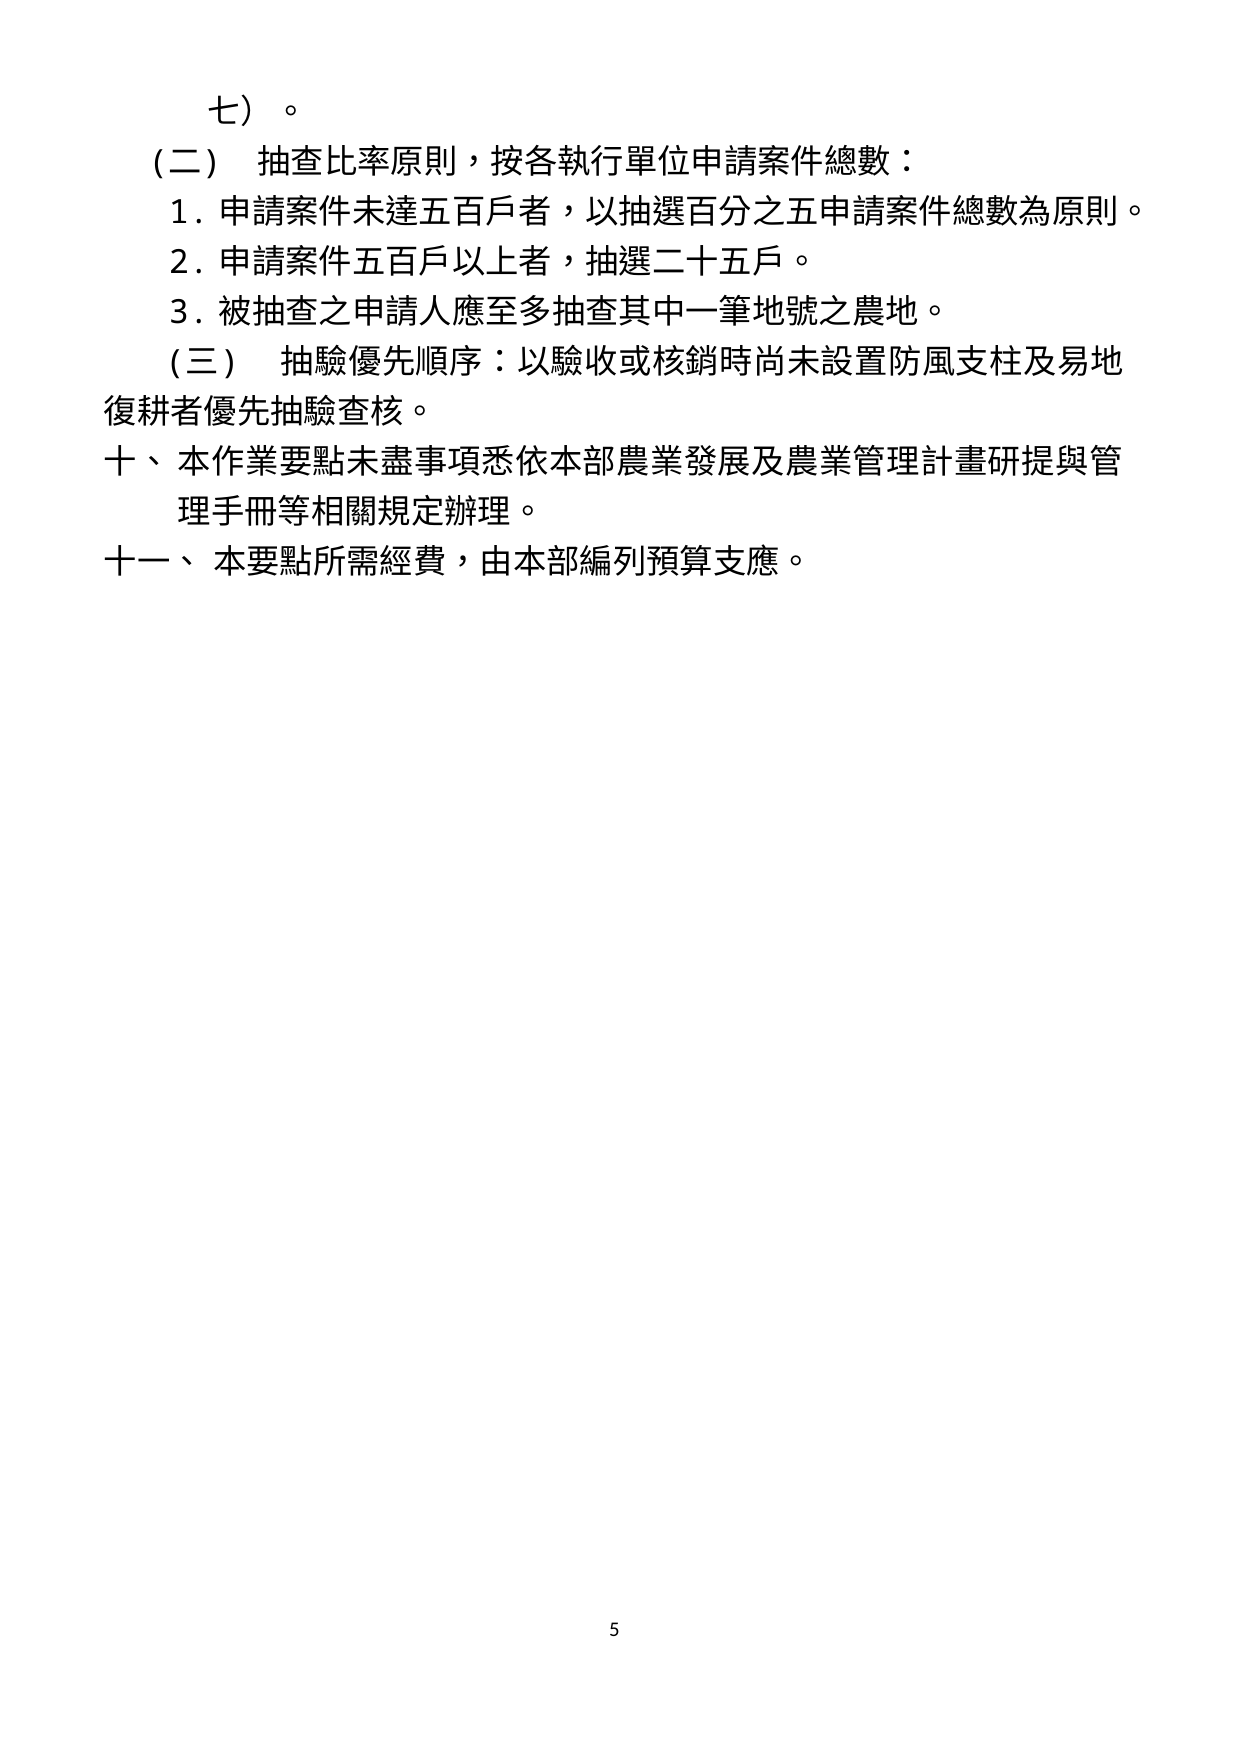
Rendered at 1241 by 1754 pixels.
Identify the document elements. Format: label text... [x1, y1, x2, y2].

list 申請案件五百戶以上者，抽選二十五戶。 [168, 233, 1124, 283]
list 本作業要點未盡事項悉依本部農業發展及農業管理計畫研提與管理手冊等相關規定辦理。 [104, 433, 1124, 533]
list 由轄區分署於計畫核定五年內，不定期邀集地方政府及執行單位辦理抽查作業，以隨機方式抽查並填寫查核紀錄表（附件七）。 [148, 83, 1124, 133]
list 本要點所需經費，由本部編列預算支應。 [104, 533, 1124, 583]
list 抽查比率原則，按各執行單位申請案件總數： [148, 133, 1124, 183]
list 申請案件未達五百戶者，以抽選百分之五申請案件總數為原則。 [168, 183, 1124, 233]
list (三) 抽驗優先順序：以驗收或核銷時尚未設置防風支柱及易地復耕者優先抽驗查核。 [104, 333, 1124, 433]
list 被抽查之申請人應至多抽查其中一筆地號之農地。 [168, 283, 1124, 333]
